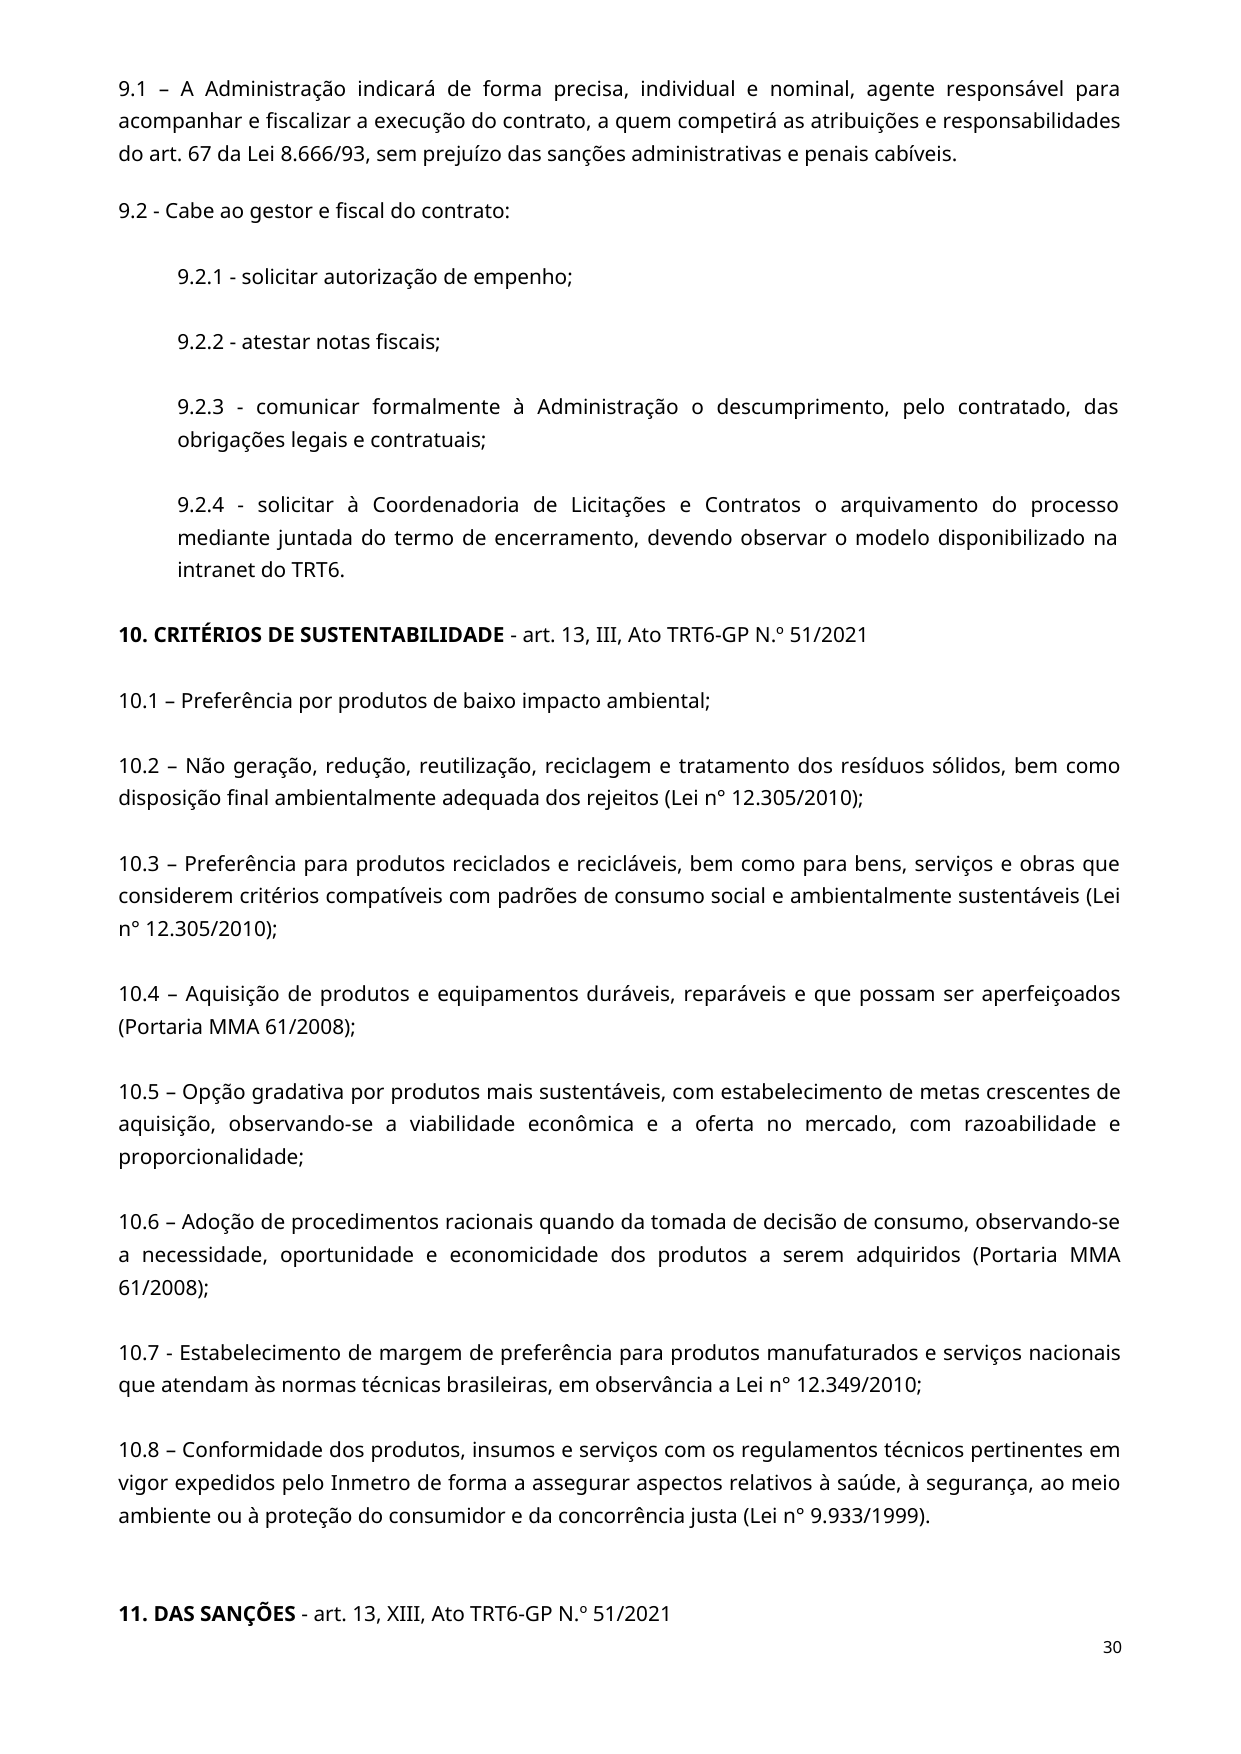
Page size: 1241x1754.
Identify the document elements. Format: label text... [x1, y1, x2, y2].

text 10.3 – Preferência para produtos reciclados e recicláveis, bem como para bens, serviços e obras que considerem critérios compatíveis com padrões de consumo social e ambientalmente sustentáveis (Lei n° 12.305/2010); [118, 849, 1122, 942]
text 10.8 – Conformidade dos produtos, insumos e serviços com os regulamentos técnicos pertinentes em vigor expedidos pelo Inmetro de forma a assegurar aspectos relativos à saúde, à segurança, ao meio ambiente ou à proteção do consumidor e da concorrência justa (Lei n° 9.933/1999). [118, 1436, 1122, 1529]
text 9.2.1 - solicitar autorização de empenho; [177, 262, 1120, 290]
text 10.2 – Não geração, redução, reutilização, reciclagem e tratamento dos resíduos sólidos, bem como disposição final ambientalmente adequada dos rejeitos (Lei n° 12.305/2010); [118, 751, 1122, 812]
text 10.4 – Aquisição de produtos e equipamentos duráveis, reparáveis e que possam ser aperfeiçoados (Portaria MMA 61/2008); [118, 979, 1122, 1040]
text 10.7 - Estabelecimento de margem de preferência para produtos manufaturados e serviços nacionais que atendam às normas técnicas brasileiras, em observância a Lei n° 12.349/2010; [118, 1338, 1122, 1399]
text 10.6 – Adoção de procedimentos racionais quando da tomada de decisão de consumo, observando-se a necessidade, oportunidade e economicidade dos produtos a serem adquiridos (Portaria MMA 61/2008); [118, 1207, 1122, 1301]
text 10.1 – Preferência por produtos de baixo impacto ambiental; [118, 686, 1122, 714]
text 9.2 - Cabe ao gestor e fiscal do contrato: [118, 197, 1120, 225]
text 10. CRITÉRIOS DE SUSTENTABILIDADE - art. 13, III, Ato TRT6-GP N.º 51/2021 [118, 621, 1122, 649]
text 9.2.2 - atestar notas fiscais; [177, 327, 1120, 356]
text 11. DAS SANÇÕES - art. 13, XIII, Ato TRT6-GP N.º 51/2021 [118, 1599, 1122, 1627]
text 9.2.3 - comunicar formalmente à Administração o descumprimento, pelo contratado, das obrigações legais e contratuais; [177, 392, 1120, 453]
text 9.2.4 - solicitar à Coordenadoria de Licitações e Contratos o arquivamento do processo mediante juntada do termo de encerramento, devendo observar o modelo disponibilizado na intranet do TRT6. [177, 490, 1120, 584]
text 10.5 – Opção gradativa por produtos mais sustentáveis, com estabelecimento de metas crescentes de aquisição, observando-se a viabilidade econômica e a oferta no mercado, com razoabilidade e proporcionalidade; [118, 1077, 1122, 1171]
text 9.1 – A Administração indicará de forma precisa, individual e nominal, agente responsável para acompanhar e fiscalizar a execução do contrato, a quem competirá as atribuições e responsabilidades do art. 67 da Lei 8.666/93, sem prejuízo das sanções administrativas e penais cabíveis. [118, 74, 1122, 167]
